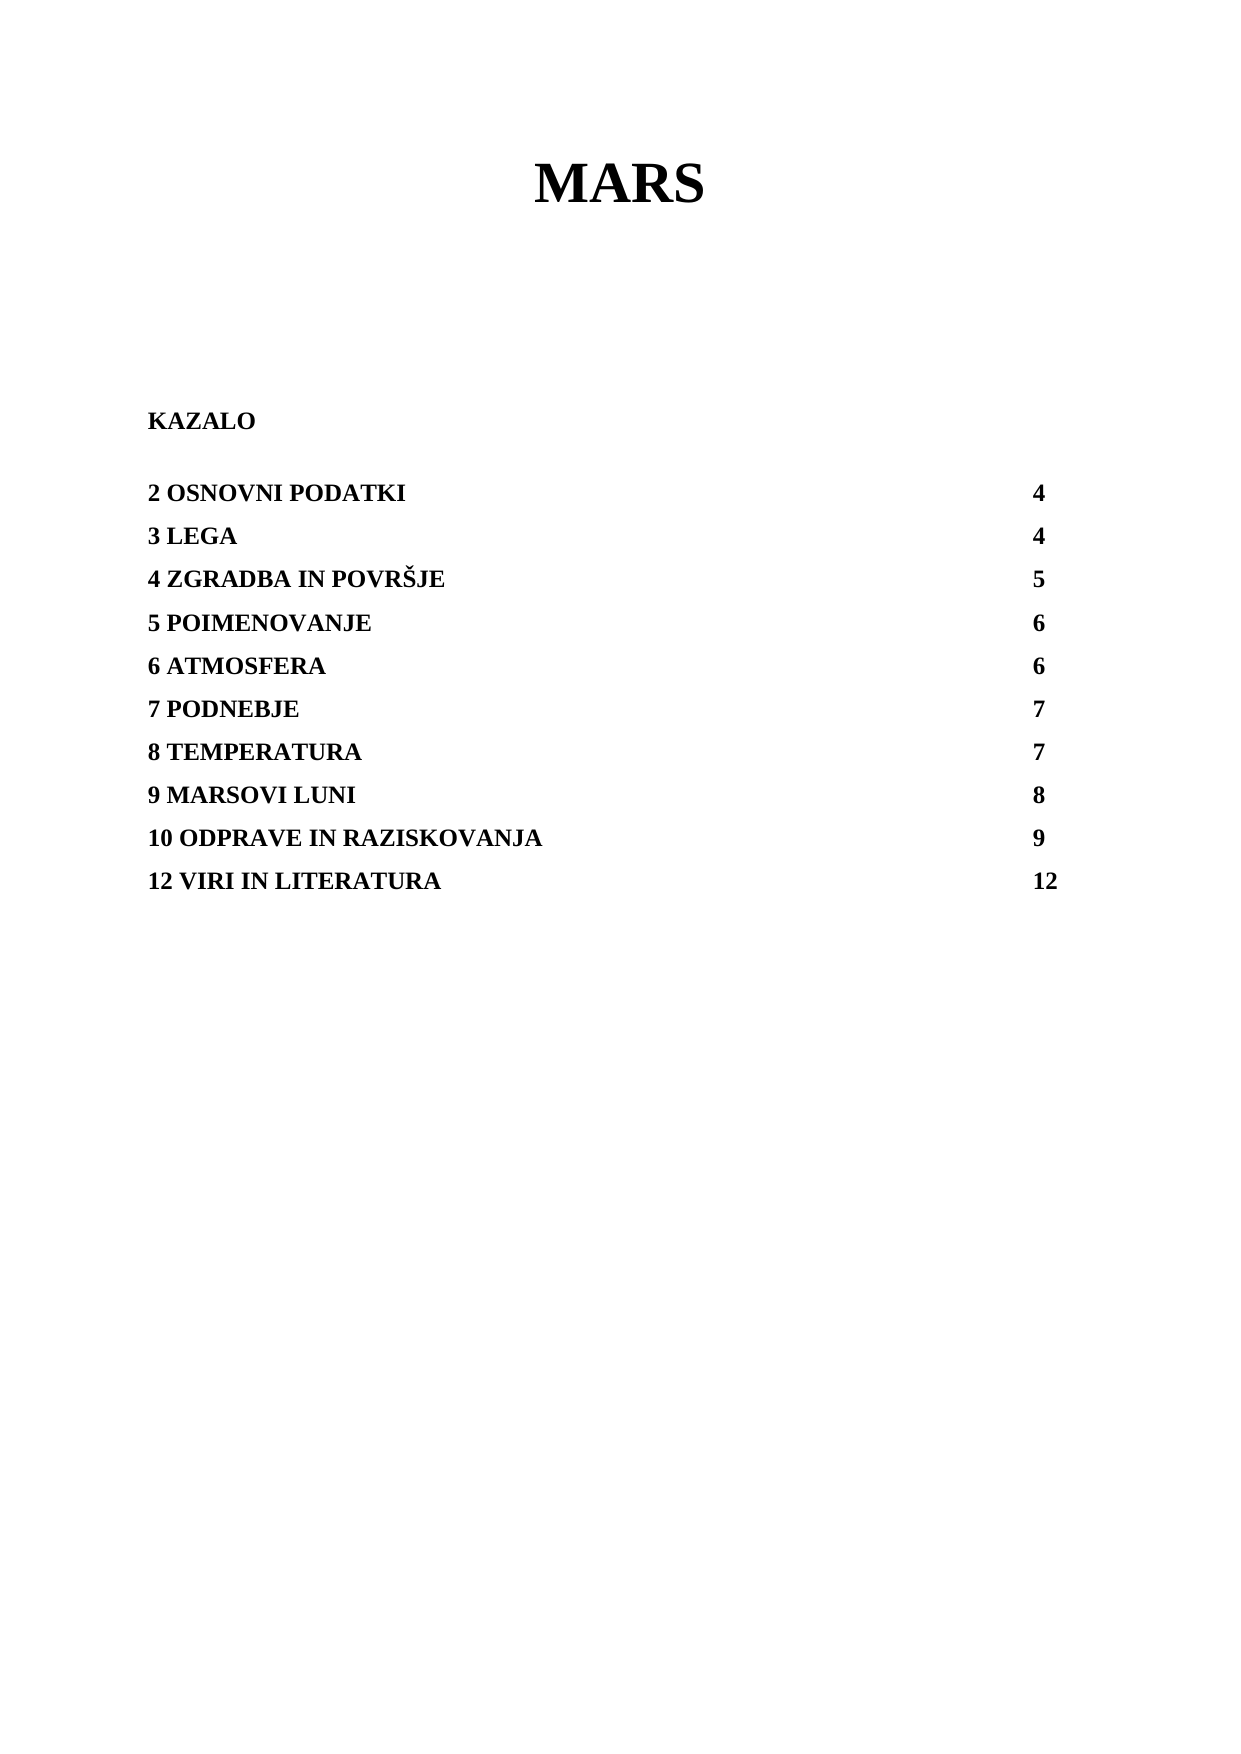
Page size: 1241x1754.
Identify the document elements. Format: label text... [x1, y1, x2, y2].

text KAZALO [148, 406, 1093, 435]
text 3 LEGA 4 [148, 521, 1093, 550]
text 8 TEMPERATURA 7 [148, 737, 1093, 766]
text 12 VIRI IN LITERATURA 12 [148, 866, 1093, 895]
text 2 OSNOVNI PODATKI 4 [148, 478, 1093, 507]
text 7 PODNEBJE 7 [148, 694, 1093, 723]
text 9 MARSOVI LUNI 8 [148, 780, 1093, 809]
text 4 ZGRADBA IN POVRŠJE 5 [148, 564, 1093, 593]
text 6 ATMOSFERA 6 [148, 651, 1093, 679]
text 5 POIMENOVANJE 6 [148, 608, 1093, 636]
text MARS [148, 148, 1093, 215]
text 10 ODPRAVE IN RAZISKOVANJA 9 [148, 823, 1093, 852]
